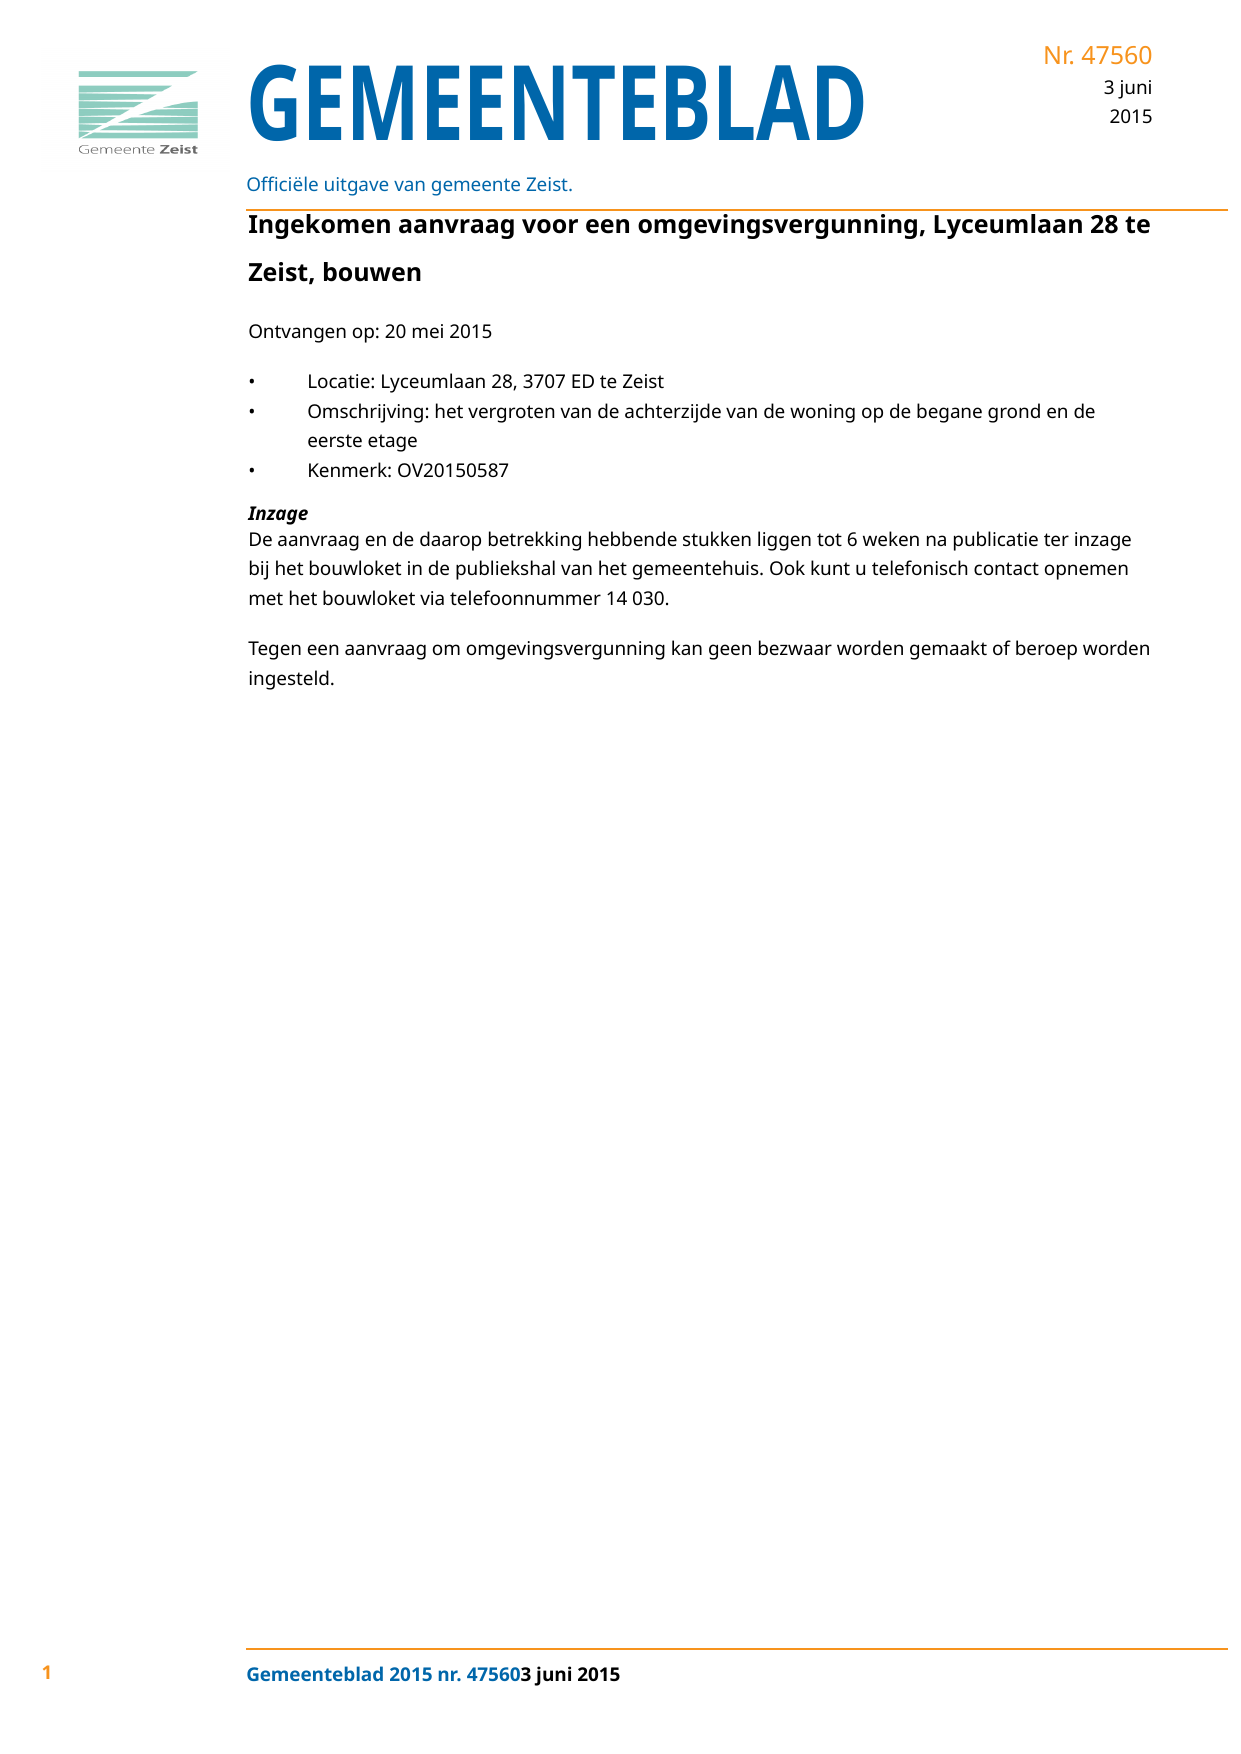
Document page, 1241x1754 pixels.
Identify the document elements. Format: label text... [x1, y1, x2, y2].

text De aanvraag en de daarop betrekking hebbende stukken liggen tot 6 weken na publicatie ter inzage bij het bouwloket in de publiekshal van het gemeentehuis. Ook kunt u telefonisch contact opnemen met het bouwloket via telefoonnummer 14 030. [248, 526, 1152, 611]
text Ingekomen aanvraag voor een omgevingsvergunning, Lyceumlaan 28 te Zeist, bouwen [248, 211, 1152, 288]
text Tegen een aanvraag om omgevingsvergunning kan geen bezwaar worden gemaakt of beroep worden ingesteld. [248, 636, 1152, 691]
list Omschrijving: het vergroten van de achterzijde van de woning op de begane grond en de eerste etage [248, 398, 1152, 453]
list Locatie: Lyceumlaan 28, 3707 ED te Zeist [248, 368, 1152, 394]
text Inzage [248, 500, 1152, 526]
list Kenmerk: OV20150587 [248, 457, 1152, 483]
text Ontvangen op: 20 mei 2015 [248, 318, 1152, 344]
picture [41, 47, 231, 172]
